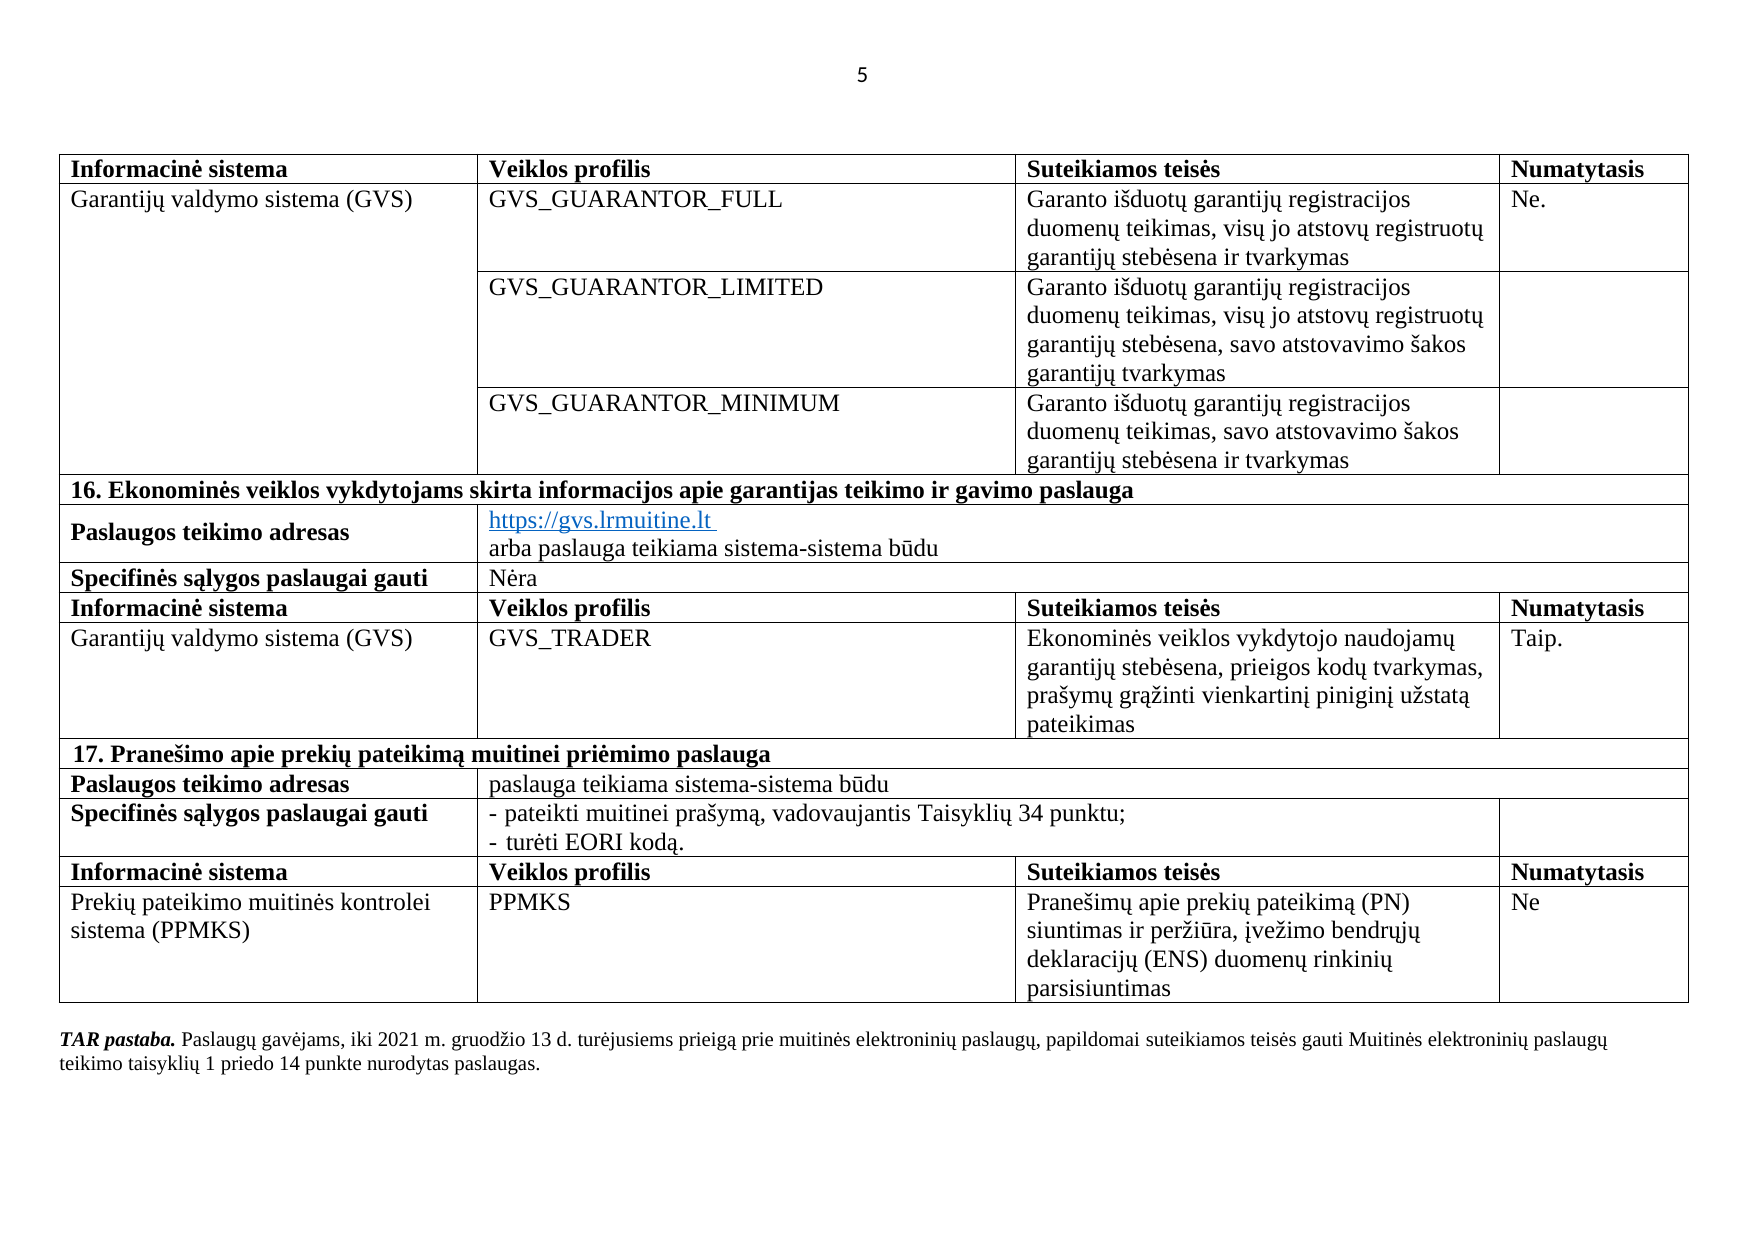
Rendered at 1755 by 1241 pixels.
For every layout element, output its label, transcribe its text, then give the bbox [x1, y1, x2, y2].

table_cell Garantijų valdymo sistema (GVS) [60, 623, 477, 738]
table_cell Taip. [1500, 623, 1688, 738]
table_cell Suteikiamos teisės [1016, 593, 1499, 622]
table_cell Veiklos profilis [478, 155, 1015, 183]
table_cell Informacinė sistema [60, 593, 477, 622]
table_cell [1500, 799, 1688, 856]
table_cell GVS_GUARANTOR_LIMITED [478, 272, 1015, 387]
table_cell Numatytasis [1500, 857, 1688, 886]
table_cell Garanto išduotų garantijų registracijos duomenų teikimas, savo atstovavimo šakos garantijų stebėsena ir tvarkymas [1016, 388, 1499, 474]
table_cell paslauga teikiama sistema-sistema būdu [478, 769, 1688, 797]
table_cell Informacinė sistema [60, 155, 477, 183]
table_cell Veiklos profilis [478, 857, 1015, 886]
table_cell Suteikiamos teisės [1016, 857, 1499, 886]
table_cell Ne. [1500, 184, 1688, 271]
table_cell Garanto išduotų garantijų registracijos duomenų teikimas, visų jo atstovų registruotų garantijų stebėsena ir tvarkymas [1016, 184, 1499, 271]
table_cell GVS_GUARANTOR_MINIMUM [478, 388, 1015, 474]
table_cell 16. Ekonominės veiklos vykdytojams skirta informacijos apie garantijas teikimo ir gavimo paslauga [60, 475, 1688, 504]
table_cell Paslaugos teikimo adresas [60, 505, 477, 562]
table_cell Prekių pateikimo muitinės kontrolei sistema (PPMKS) [60, 887, 477, 1002]
table_cell [1500, 272, 1688, 387]
table_cell 17. Pranešimo apie prekių pateikimą muitinei priėmimo paslauga [60, 739, 1688, 768]
table_cell Specifinės sąlygos paslaugai gauti [60, 799, 477, 856]
table_cell [1500, 388, 1688, 474]
table_cell Nėra [478, 563, 1688, 592]
table_cell PPMKS [478, 887, 1015, 1002]
table_cell Suteikiamos teisės [1016, 155, 1499, 183]
table_cell GVS_TRADER [478, 623, 1015, 738]
table_cell Specifinės sąlygos paslaugai gauti [60, 563, 477, 592]
table_cell Ekonominės veiklos vykdytojo naudojamų garantijų stebėsena, prieigos kodų tvarkymas, prašymų grąžinti vienkartinį piniginį užstatą pateikimas [1016, 623, 1499, 738]
table_cell https://gvs.lrmuitine.lt arba paslauga teikiama sistema-sistema būdu [478, 505, 1688, 562]
table_cell GVS_GUARANTOR_FULL [478, 184, 1015, 271]
table_cell Numatytasis [1500, 593, 1688, 622]
text TAR pastaba. Paslaugų gavėjams, iki 2021 m. gruodžio 13 d. turėjusiems prieigą prie muitinės elektroninių paslaugų, papildomai suteikiamos teisės gauti Muitinės elektroninių paslaugų teikimo taisyklių 1 priedo 14 punkte nurodytas paslaugas. [59, 1027, 1666, 1075]
table_cell - pateikti muitinei prašymą, vadovaujantis Taisyklių 34 punktu; - turėti EORI kodą. [478, 799, 1499, 856]
table_cell Veiklos profilis [478, 593, 1015, 622]
table_cell Pranešimų apie prekių pateikimą (PN) siuntimas ir peržiūra, įvežimo bendrųjų deklaracijų (ENS) duomenų rinkinių parsisiuntimas [1016, 887, 1499, 1002]
table_cell Informacinė sistema [60, 857, 477, 886]
table_cell Garanto išduotų garantijų registracijos duomenų teikimas, visų jo atstovų registruotų garantijų stebėsena, savo atstovavimo šakos garantijų tvarkymas [1016, 272, 1499, 387]
table_cell Numatytasis [1500, 155, 1688, 183]
table_cell Ne [1500, 887, 1688, 1002]
table_cell Garantijų valdymo sistema (GVS) [60, 184, 477, 474]
table_cell Paslaugos teikimo adresas [60, 769, 477, 797]
